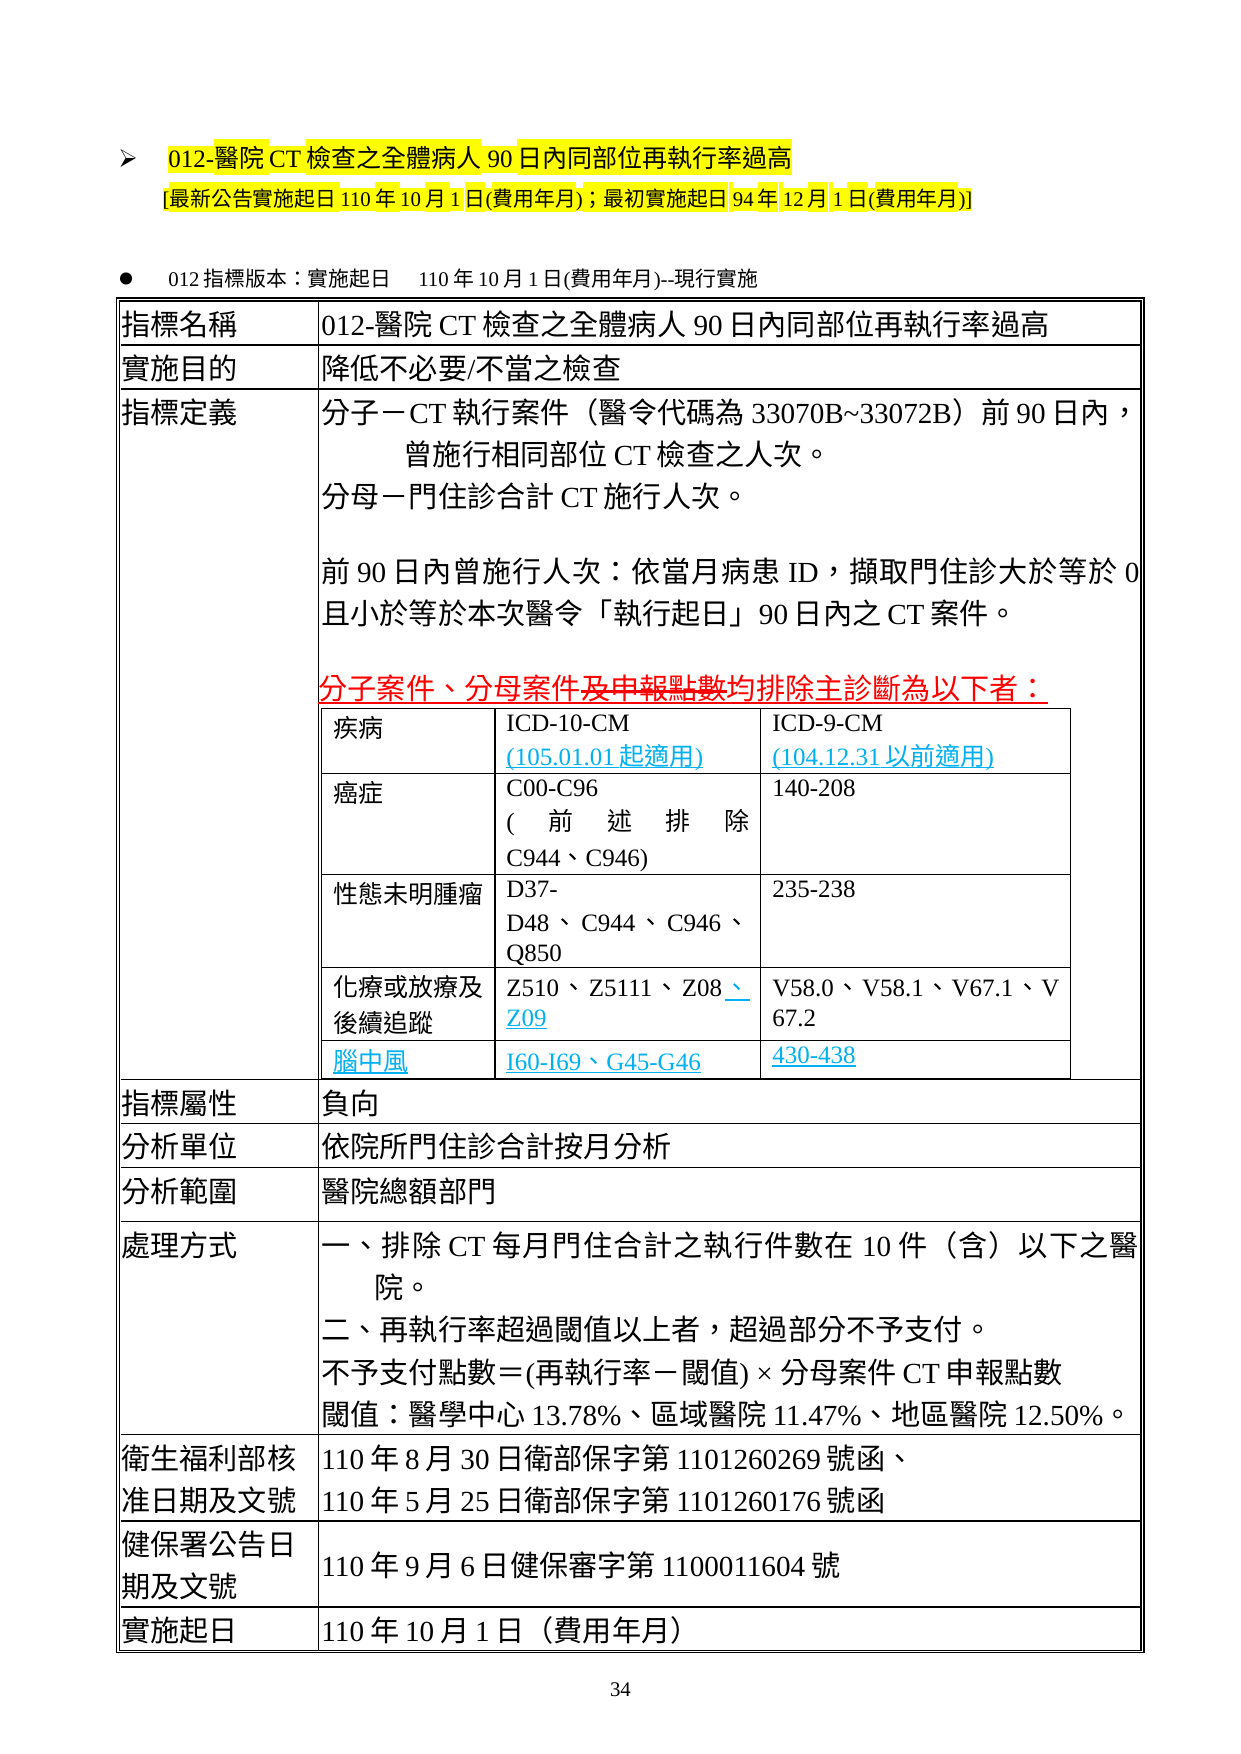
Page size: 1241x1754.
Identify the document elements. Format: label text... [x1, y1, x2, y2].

table_cell 醫院總額部門 [319, 1168, 1140, 1221]
subtitle 012-醫院CT檢查之全體病人 90日內同部位再執行率過高 [118, 137, 1122, 177]
table_cell 430-438 [761, 1041, 1070, 1077]
table_header 指標名稱 [120, 302, 318, 344]
table_cell 110年10月1日（費用年月） [319, 1608, 1140, 1650]
table_cell 衛生福利部核准日期及文號 [120, 1435, 318, 1520]
table_cell 一、排除CT每月門住合計之執行件數在10件（含）以下之醫院。 二、再執行率超過閾值以上者，超過部分不予支付。 不予支付點數＝(再執行率－閾值) × 分母案件CT申報點數 閾值：醫學中心13.78%、區域醫院11.47%、地區醫院12.50%。 [319, 1222, 1140, 1434]
table_cell 分析範圍 [120, 1168, 318, 1221]
table_cell 依院所門住診合計按月分析 [319, 1124, 1140, 1167]
table_cell 分子－CT執行案件（醫令代碼為33070B~33072B）前90日內，曾施行相同部位CT檢查之人次。 分母－門住診合計CT施行人次。 前90日內曾施行人次：依當月病患ID，擷取門住診大於等於0且小於等於本次醫令「執行起日」90日內之CT案件。 分子案件、分母案件及申報點數均排除主診斷為以下者： [319, 390, 1140, 1079]
table_cell 性態未明腫瘤 [322, 875, 494, 967]
table_cell V58.0、V58.1、V67.1、V67.2 [761, 968, 1070, 1040]
table_cell I60-I69、G45-G46 [496, 1041, 760, 1077]
table_cell 處理方式 [120, 1222, 318, 1434]
table_cell 110年9月6日健保審字第1100011604號 [319, 1522, 1140, 1606]
table_cell 235-238 [761, 875, 1070, 967]
table_header ICD-9-CM (104.12.31以前適用) [761, 709, 1070, 773]
table_cell 指標屬性 [120, 1080, 318, 1122]
table_cell 腦中風 [322, 1041, 494, 1077]
table_cell 110年8月30日衛部保字第1101260269號函、 110年5月25日衛部保字第1101260176號函 [319, 1435, 1140, 1520]
table_cell 分析單位 [120, 1124, 318, 1167]
table_cell 健保署公告日期及文號 [120, 1521, 318, 1606]
table_cell 癌症 [322, 774, 494, 874]
text [最新公告實施起日110年10月1日(費用年月)；最初實施起日94年12月1日(費用年月)] [162, 177, 1122, 217]
table_cell 實施起日 [120, 1607, 318, 1650]
table_cell Z510、Z5111、Z08、Z09 [496, 968, 760, 1040]
table_cell 化療或放療及後續追蹤 [322, 968, 494, 1040]
table_header 012-醫院CT檢查之全體病人 90日內同部位再執行率過高 [319, 302, 1140, 344]
table_cell 實施目的 [120, 345, 318, 388]
table_header ICD-10-CM (105.01.01起適用) [496, 709, 760, 773]
table_cell 指標定義 [120, 389, 318, 1079]
table_cell C00-C96 (前述排除C944、C946) [496, 774, 760, 874]
table_cell 140-208 [761, 774, 1070, 874]
table_cell D37-D48、C944、C946、Q850 [496, 875, 760, 967]
table_cell 負向 [319, 1080, 1140, 1122]
subtitle 012指標版本：實施起日 110年10月1日(費用年月)--現行實施 [118, 257, 1122, 297]
table_header 疾病 [322, 709, 494, 773]
table_cell 降低不必要/不當之檢查 [319, 346, 1140, 388]
